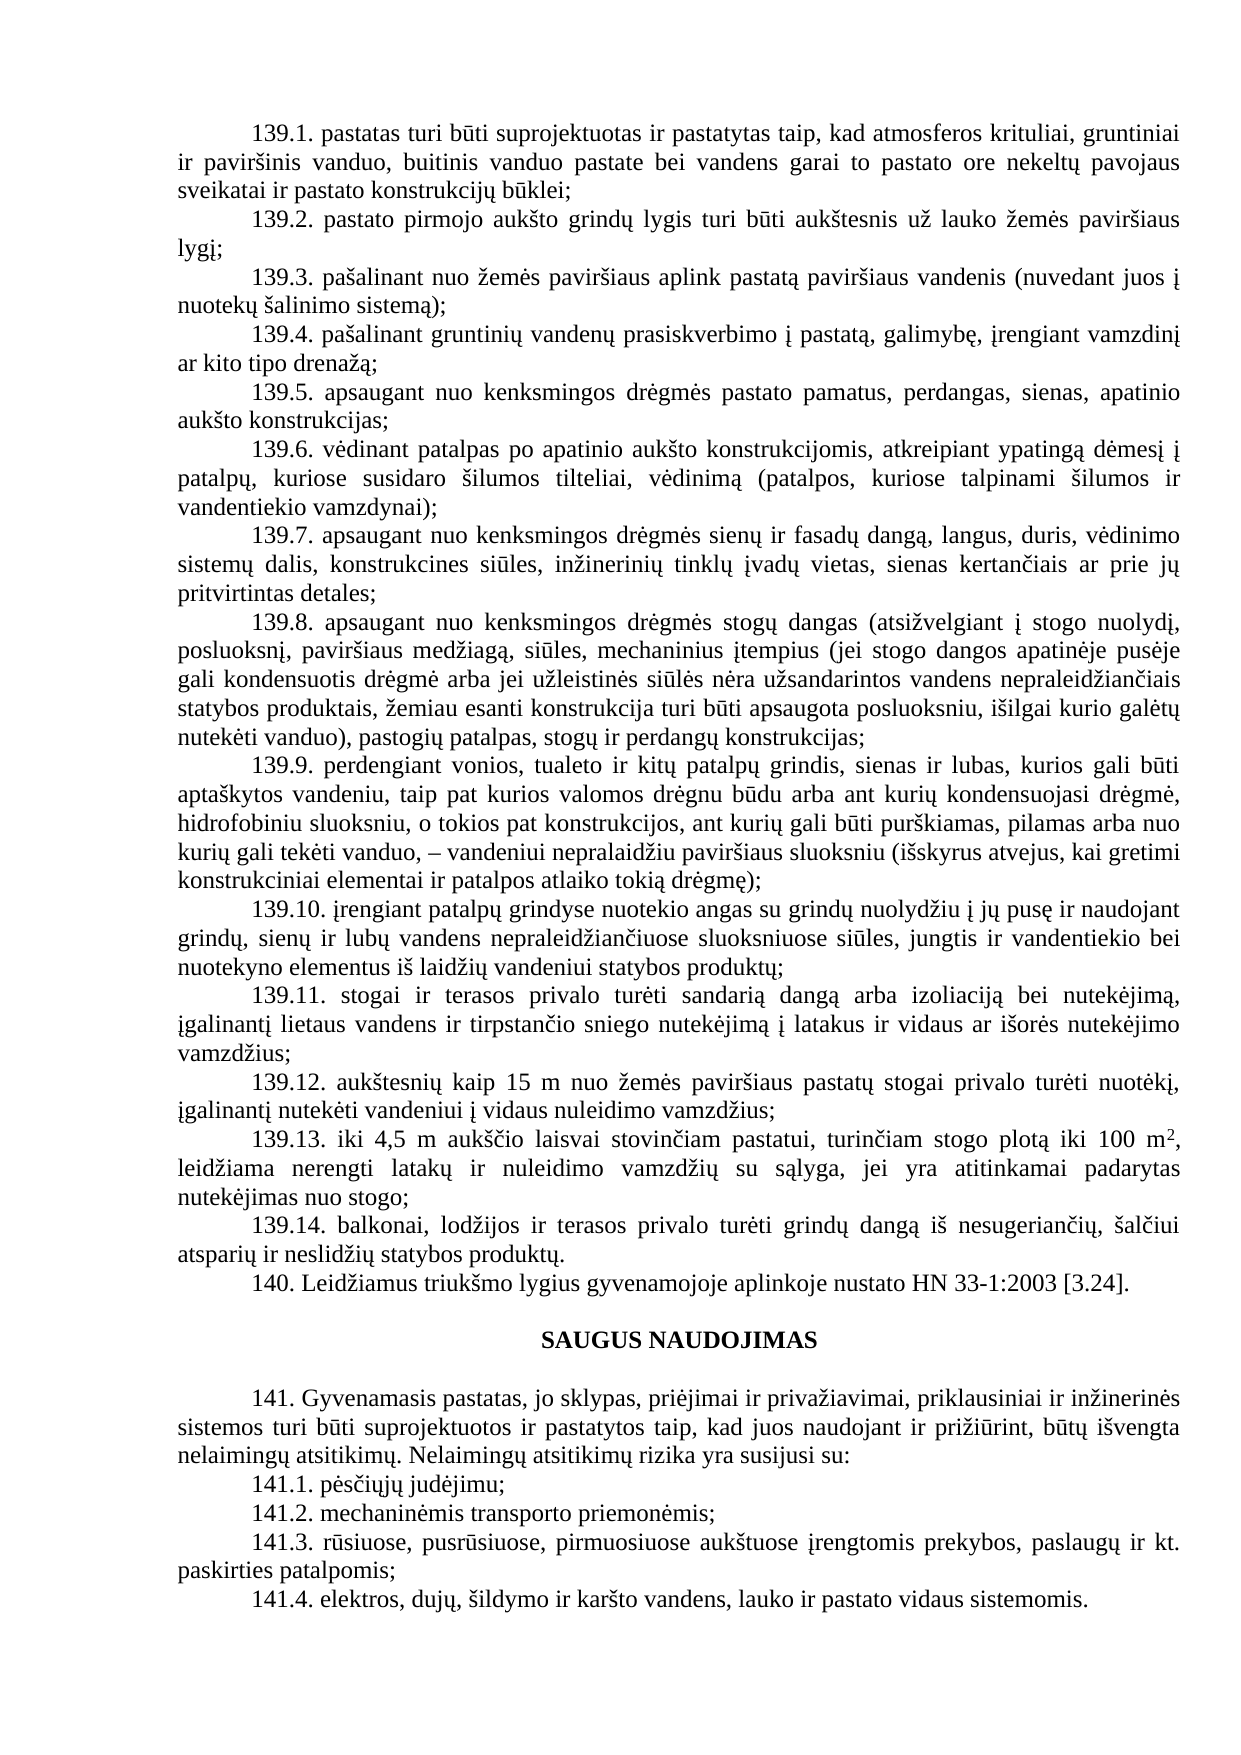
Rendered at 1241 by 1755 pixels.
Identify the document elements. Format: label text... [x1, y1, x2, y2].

text 141.2. mechaninėmis transporto priemonėmis; [177, 1498, 1181, 1527]
text 139.5. apsaugant nuo kenksmingos drėgmės pastato pamatus, perdangas, sienas, apatinio aukšto konstrukcijas; [177, 377, 1181, 434]
text 139.4. pašalinant gruntinių vandenų prasiskverbimo į pastatą, galimybę, įrengiant vamzdinį ar kito tipo drenažą; [177, 319, 1181, 377]
text 141.1. pėsčiųjų judėjimu; [177, 1469, 1181, 1498]
text 139.7. apsaugant nuo kenksmingos drėgmės sienų ir fasadų dangą, langus, duris, vėdinimo sistemų dalis, konstrukcines siūles, inžinerinių tinklų įvadų vietas, sienas kertančiais ar prie jų pritvirtintas detales; [177, 521, 1181, 607]
text 140. Leidžiamus triukšmo lygius gyvenamojoje aplinkoje nustato HN 33-1:2003 [3.24]. [177, 1268, 1181, 1297]
text 139.11. stogai ir terasos privalo turėti sandarią dangą arba izoliaciją bei nutekėjimą, įgalinantį lietaus vandens ir tirpstančio sniego nutekėjimą į latakus ir vidaus ar išorės nutekėjimo vamzdžius; [177, 981, 1181, 1067]
text 141.3. rūsiuose, pusrūsiuose, pirmuosiuose aukštuose įrengtomis prekybos, paslaugų ir kt. paskirties patalpomis; [177, 1527, 1181, 1584]
text 141. Gyvenamasis pastatas, jo sklypas, priėjimai ir privažiavimai, priklausiniai ir inžinerinės sistemos turi būti suprojektuotos ir pastatytos taip, kad juos naudojant ir prižiūrint, būtų išvengta nelaimingų atsitikimų. Nelaimingų atsitikimų rizika yra susijusi su: [177, 1383, 1181, 1469]
text 139.9. perdengiant vonios, tualeto ir kitų patalpų grindis, sienas ir lubas, kurios gali būti aptaškytos vandeniu, taip pat kurios valomos drėgnu būdu arba ant kurių kondensuojasi drėgmė, hidrofobiniu sluoksniu, o tokios pat konstrukcijos, ant kurių gali būti purškiamas, pilamas arba nuo kurių gali tekėti vanduo, – vandeniui nepralaidžiu paviršiaus sluoksniu (išskyrus atvejus, kai gretimi konstrukciniai elementai ir patalpos atlaiko tokią drėgmę); [177, 751, 1181, 894]
text 139.14. balkonai, lodžijos ir terasos privalo turėti grindų dangą iš nesugeriančių, šalčiui atsparių ir neslidžių statybos produktų. [177, 1211, 1181, 1268]
text 139.12. aukštesnių kaip 15 m nuo žemės paviršiaus pastatų stogai privalo turėti nuotėkį, įgalinantį nutekėti vandeniui į vidaus nuleidimo vamzdžius; [177, 1067, 1181, 1124]
text 139.1. pastatas turi būti suprojektuotas ir pastatytas taip, kad atmosferos krituliai, gruntiniai ir paviršinis vanduo, buitinis vanduo pastate bei vandens garai to pastato ore nekeltų pavojaus sveikatai ir pastato konstrukcijų būklei; [177, 118, 1181, 204]
text 139.8. apsaugant nuo kenksmingos drėgmės stogų dangas (atsižvelgiant į stogo nuolydį, posluoksnį, paviršiaus medžiagą, siūles, mechaninius įtempius (jei stogo dangos apatinėje pusėje gali kondensuotis drėgmė arba jei užleistinės siūlės nėra užsandarintos vandens nepraleidžiančiais statybos produktais, žemiau esanti konstrukcija turi būti apsaugota posluoksniu, išilgai kurio galėtų nutekėti vanduo), pastogių patalpas, stogų ir perdangų konstrukcijas; [177, 607, 1181, 751]
text 139.2. pastato pirmojo aukšto grindų lygis turi būti aukštesnis už lauko žemės paviršiaus lygį; [177, 204, 1181, 262]
text 139.3. pašalinant nuo žemės paviršiaus aplink pastatą paviršiaus vandenis (nuvedant juos į nuotekų šalinimo sistemą); [177, 262, 1181, 319]
text 139.6. vėdinant patalpas po apatinio aukšto konstrukcijomis, atkreipiant ypatingą dėmesį į patalpų, kuriose susidaro šilumos tilteliai, vėdinimą (patalpos, kuriose talpinami šilumos ir vandentiekio vamzdynai); [177, 434, 1181, 521]
text SAUGUS NAUDOJIMAS [177, 1326, 1181, 1354]
text 139.13. iki 4,5 m aukščio laisvai stovinčiam pastatui, turinčiam stogo plotą iki 100 m2, leidžiama nerengti latakų ir nuleidimo vamzdžių su sąlyga, jei yra atitinkamai padarytas nutekėjimas nuo stogo; [177, 1124, 1181, 1211]
text 139.10. įrengiant patalpų grindyse nuotekio angas su grindų nuolydžiu į jų pusę ir naudojant grindų, sienų ir lubų vandens nepraleidžiančiuose sluoksniuose siūles, jungtis ir vandentiekio bei nuotekyno elementus iš laidžių vandeniui statybos produktų; [177, 894, 1181, 981]
text 141.4. elektros, dujų, šildymo ir karšto vandens, lauko ir pastato vidaus sistemomis. [177, 1584, 1181, 1613]
